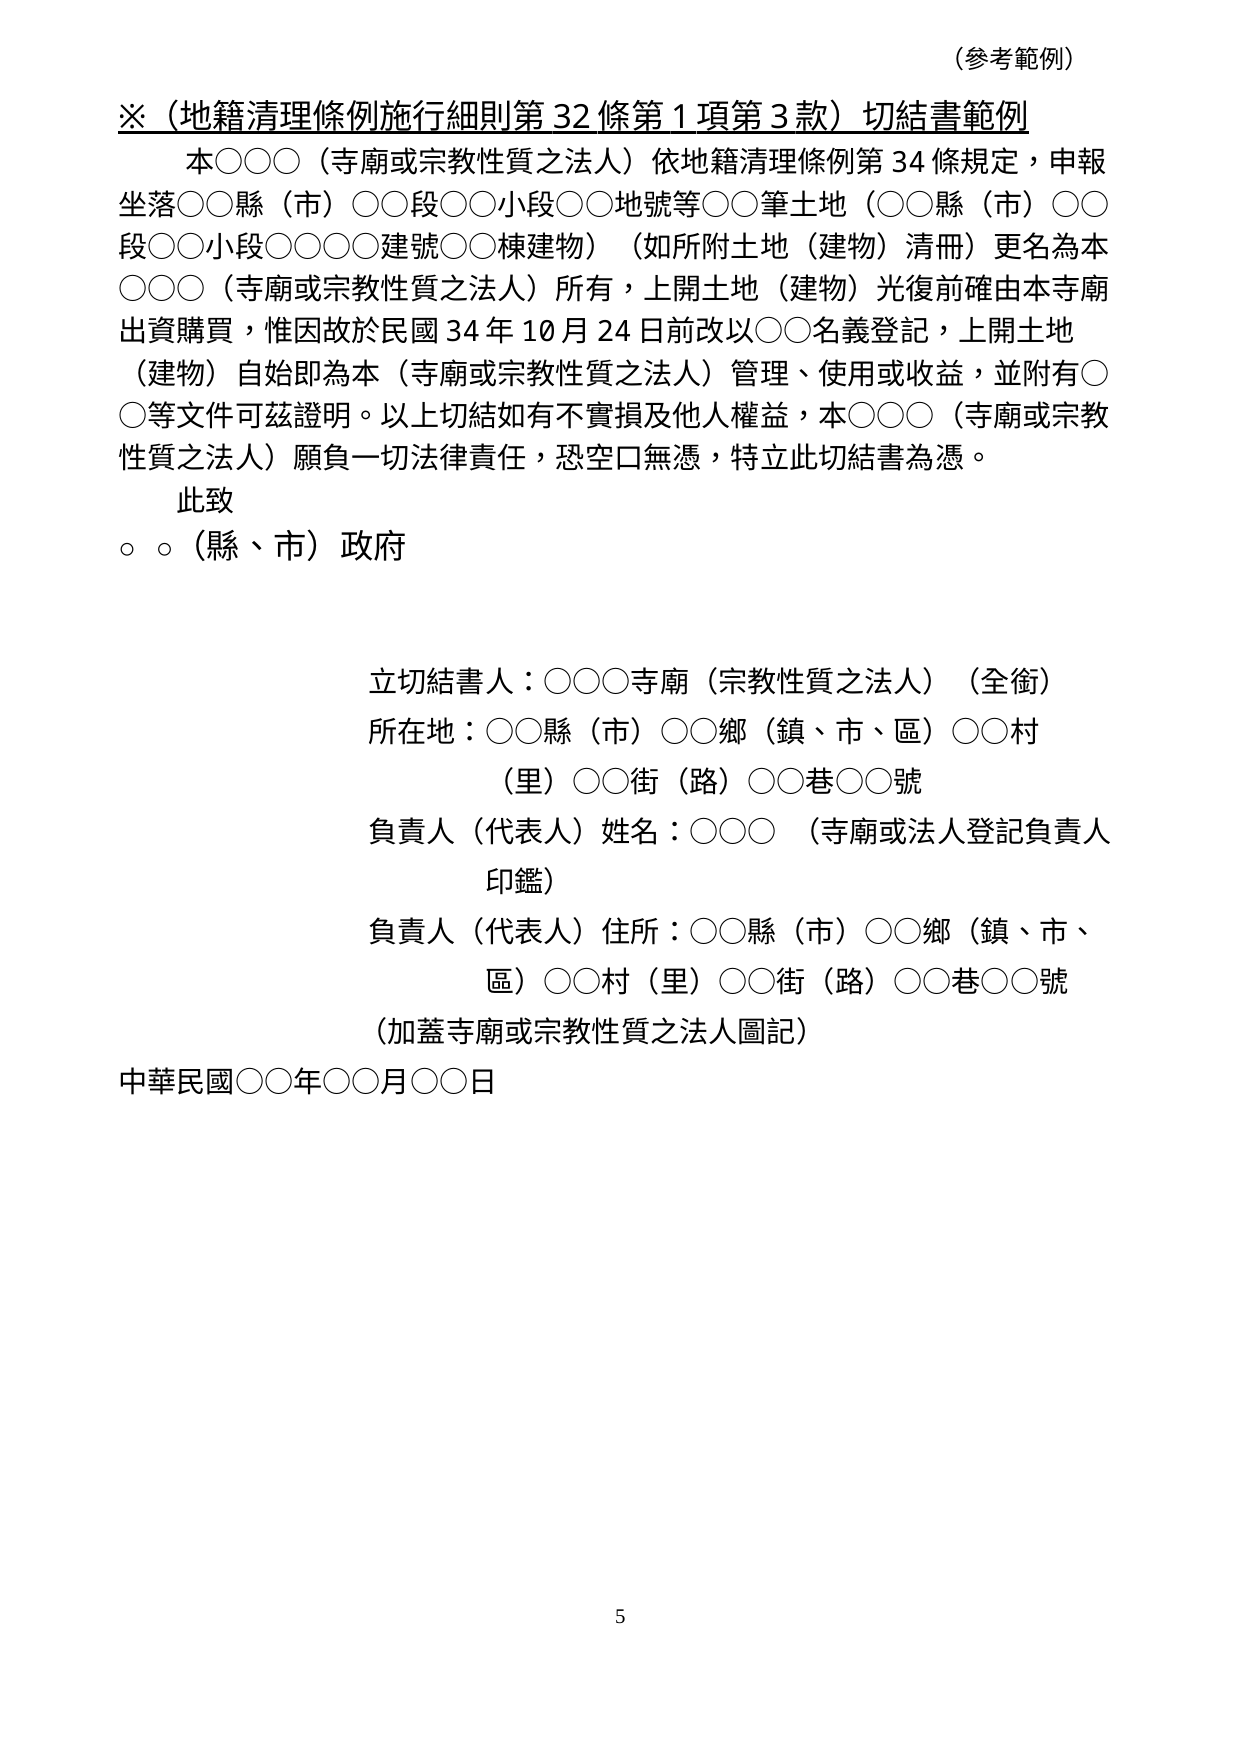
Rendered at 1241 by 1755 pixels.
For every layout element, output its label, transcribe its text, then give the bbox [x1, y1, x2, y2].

text [924, 32, 1131, 89]
text 本○○○（寺廟或宗教性質之法人）依地籍清理條例第34條規定，申報坐落○○縣（市）○○段○○小段○○地號等○○筆土地（○○縣（市）○○段○○小段○○○○建號○○棟建物）（如所附土地（建物）清冊）更名為本○○○（寺廟或宗教性質之法人）所有，上開土地（建物）光復前確由本寺廟出資購買，惟因故於民國34年10月24日前改以○○名義登記，上開土地（建物）自始即為本（寺廟或宗教性質之法人）管理、使用或收益，並附有○○等文件可茲證明。以上切結如有不實損及他人權益，本○○○（寺廟或宗教性質之法人）願負一切法律責任，恐空口無憑，特立此切結書為憑。 [118, 139, 1122, 477]
text 所在地：○○縣（市）○○鄉（鎮、市、區）○○村（里）○○街（路）○○巷○○號 [368, 703, 1122, 803]
text （加蓋寺廟或宗教性質之法人圖記） [288, 1003, 1122, 1053]
text ※（地籍清理條例施行細則第32條第1項第3款）切結書範例 [118, 89, 1122, 139]
list ○（縣、市）政府 [118, 519, 1122, 568]
text （參考範例） [939, 40, 1116, 76]
text 中華民國○○年○○月○○日 [118, 1053, 1122, 1103]
text 負責人（代表人）姓名：○○○ （寺廟或法人登記負責人印鑑） [368, 803, 1122, 903]
text 此致 [118, 477, 1122, 519]
text 負責人（代表人）住所：○○縣（市）○○鄉（鎮、市、區）○○村（里）○○街（路）○○巷○○號 [368, 903, 1122, 1003]
text 立切結書人：○○○寺廟（宗教性質之法人）（全銜） [368, 653, 1122, 703]
